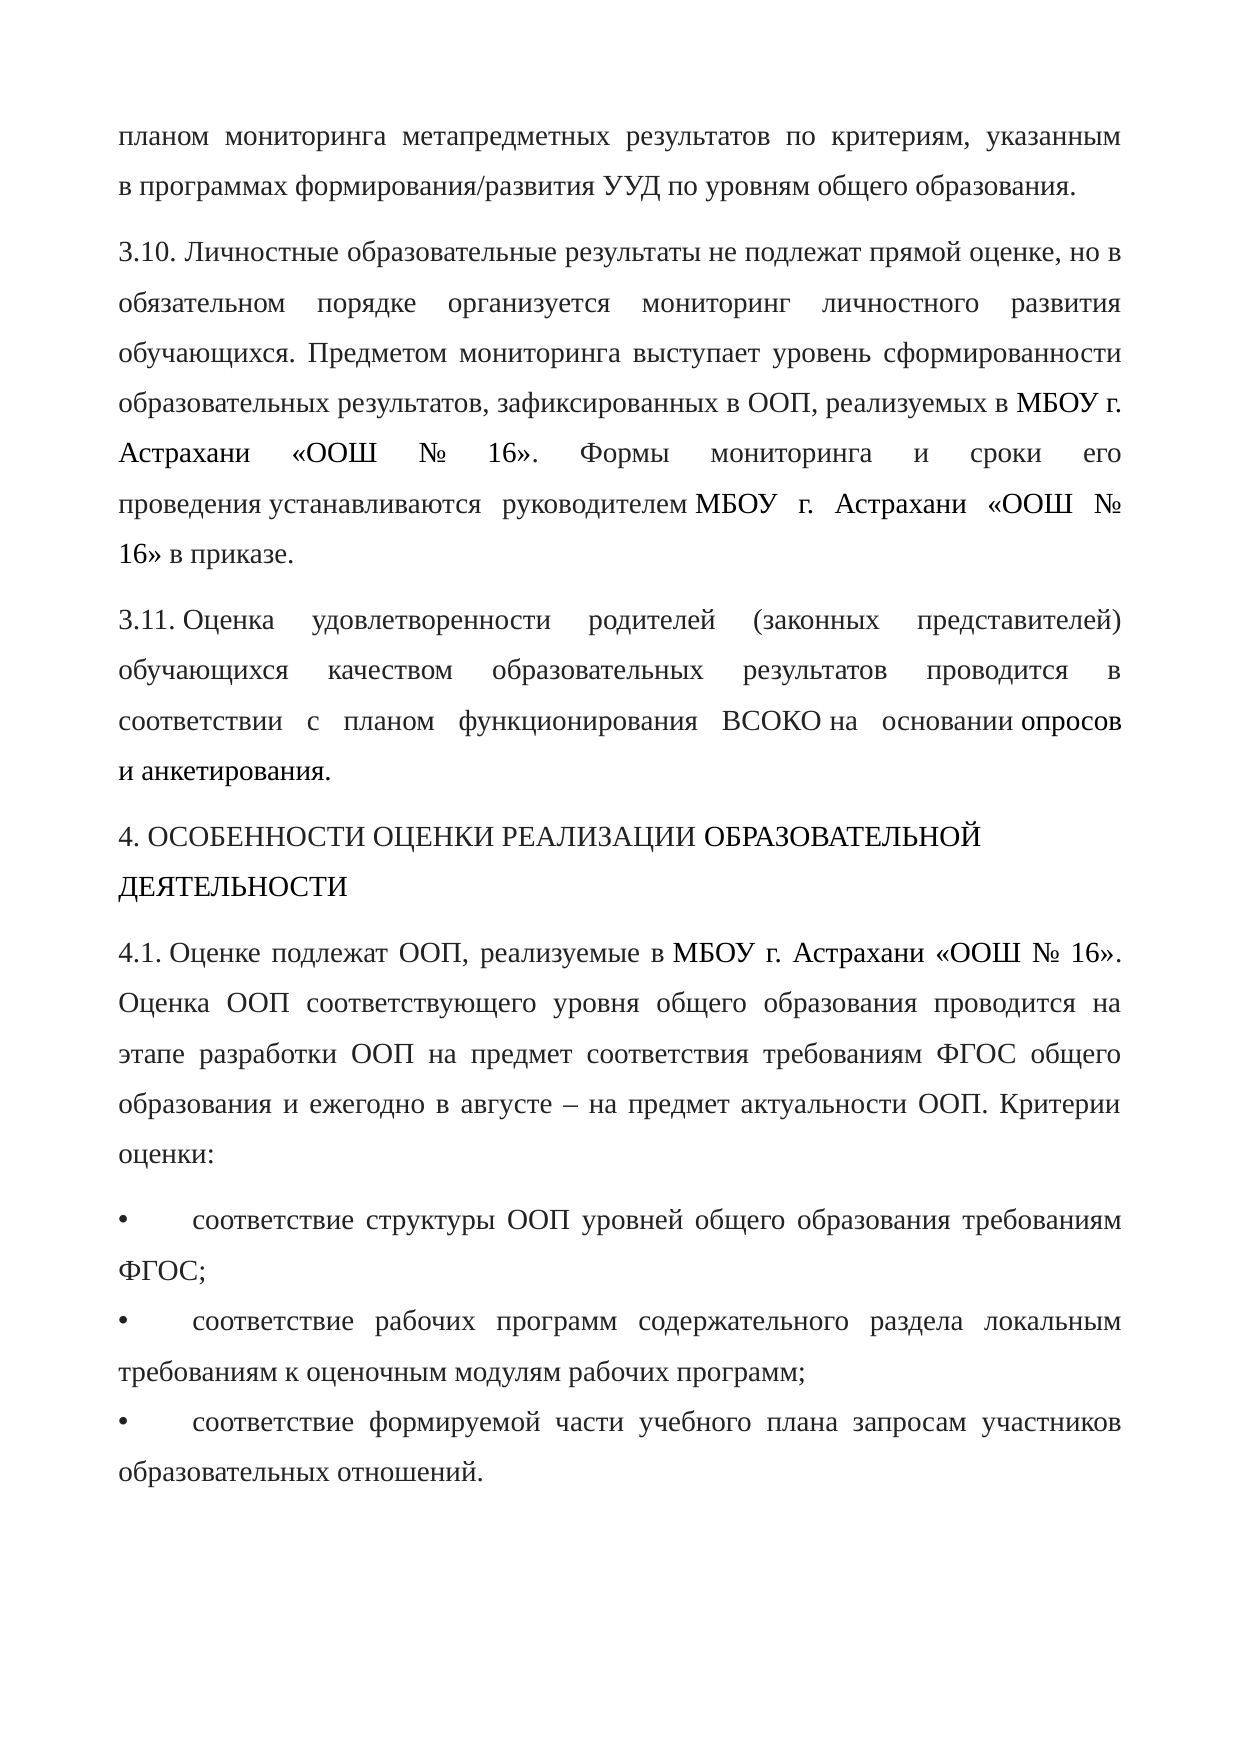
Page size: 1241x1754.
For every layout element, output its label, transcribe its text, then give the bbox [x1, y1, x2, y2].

list соответствие структуры ООП уровней общего образования требованиям ФГОС; [118, 1202, 1122, 1286]
text планом мониторинга метапредметных результатов по критериям, указанным в программах формирования/развития УУД по уровням общего образования. [118, 118, 1122, 202]
text 4. ОСОБЕННОСТИ ОЦЕНКИ РЕАЛИЗАЦИИ ОБРАЗОВАТЕЛЬНОЙ ДЕЯТЕЛЬНОСТИ [118, 819, 1122, 903]
list соответствие рабочих программ содержательного раздела локальным требованиям к оценочным модулям рабочих программ; [118, 1303, 1122, 1387]
text 3.10. Личностные образовательные результаты не подлежат прямой оценке, но в обязательном порядке организуется мониторинг личностного развития обучающихся. Предметом мониторинга выступает уровень сформированности образовательных результатов, зафиксированных в ООП, реализуемых в МБОУ г. Астрахани «ООШ № 16». Формы мониторинга и сроки его проведения устанавливаются руководителем МБОУ г. Астрахани «ООШ № 16» в приказе. [118, 234, 1122, 570]
text 4.1. Оценке подлежат ООП, реализуемые в МБОУ г. Астрахани «ООШ № 16». Оценка ООП соответствующего уровня общего образования проводится на этапе разработки ООП на предмет соответствия требованиям ФГОС общего образования и ежегодно в августе – на предмет актуальности ООП. Критерии оценки: [118, 935, 1122, 1170]
list соответствие формируемой части учебного плана запросам участников образовательных отношений. [118, 1404, 1122, 1488]
text 3.11. Оценка удовлетворенности родителей (законных представителей) обучающихся качеством образовательных результатов проводится в соответствии с планом функционирования ВСОКО на основании опросов и анкетирования. [118, 602, 1122, 787]
